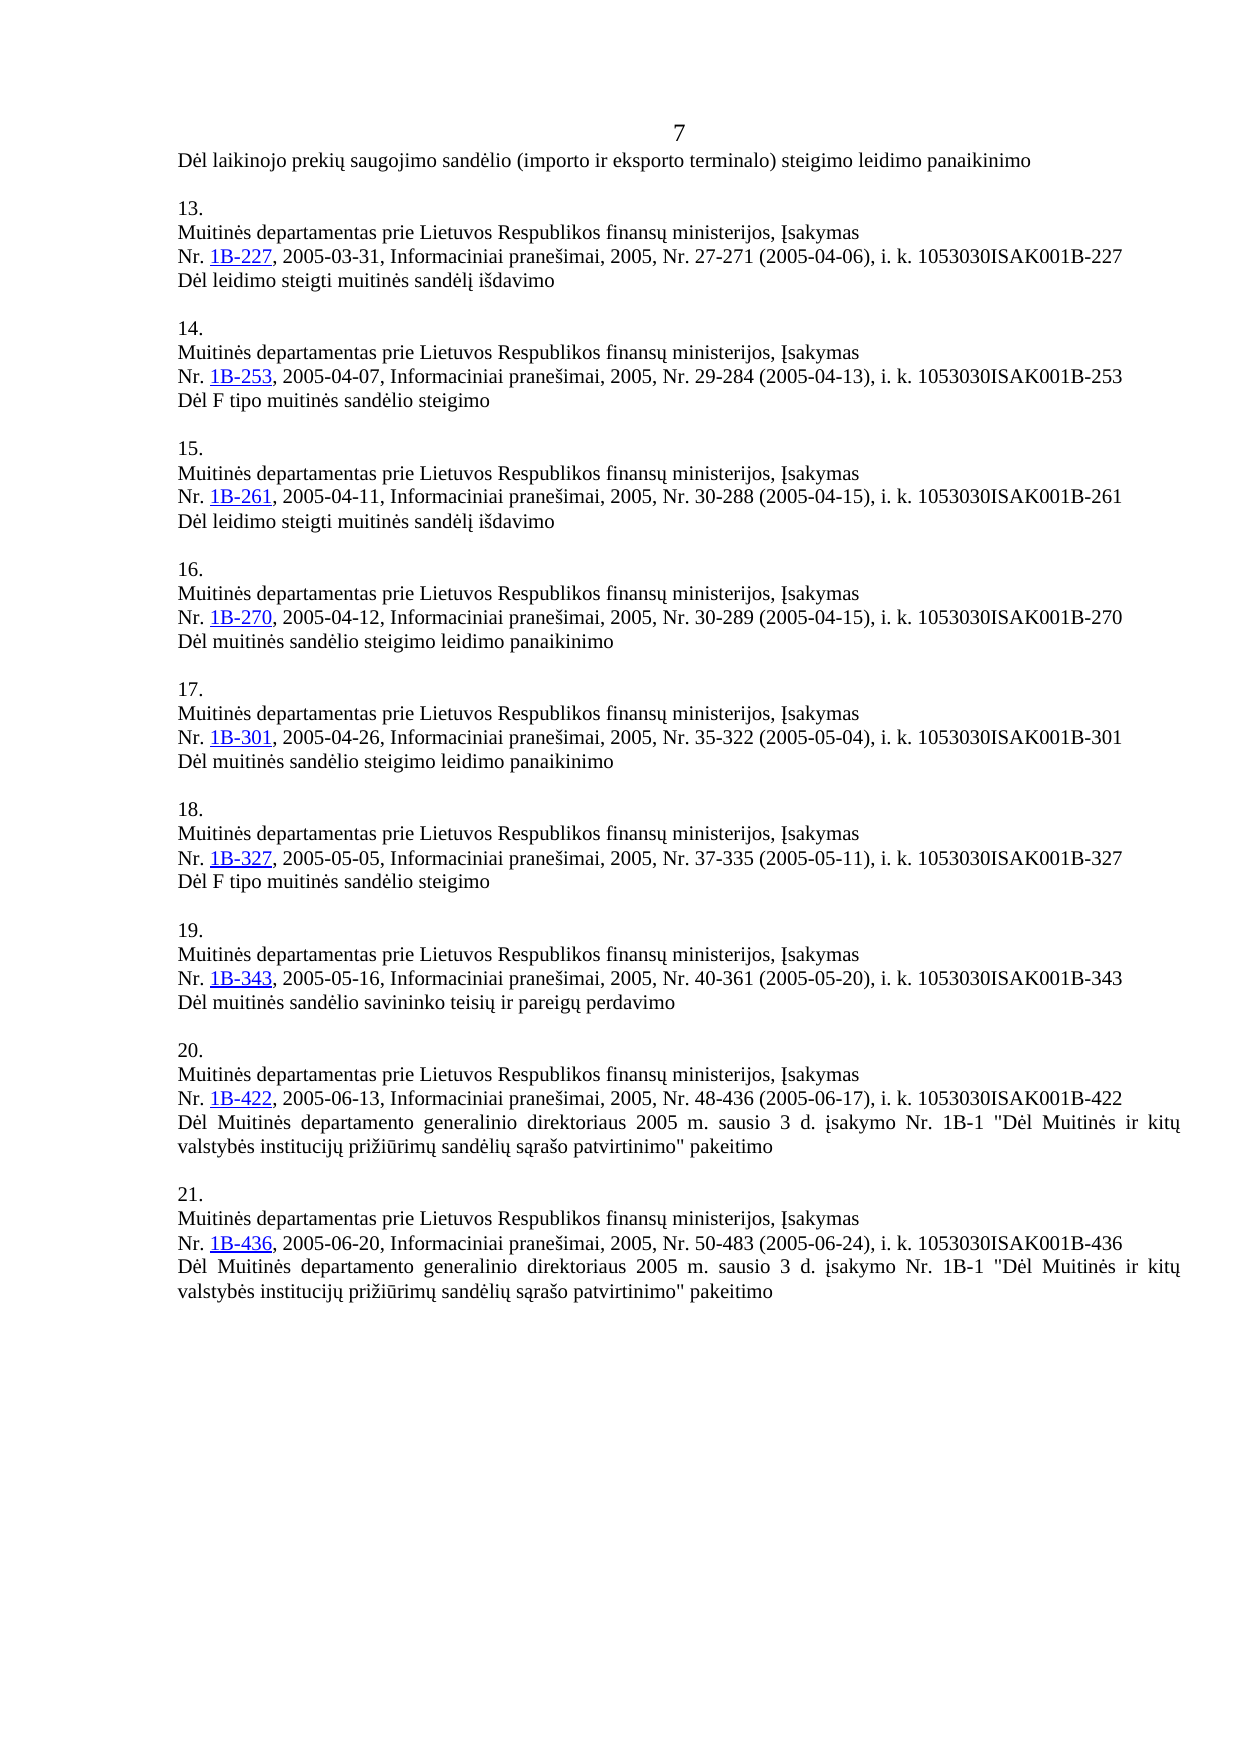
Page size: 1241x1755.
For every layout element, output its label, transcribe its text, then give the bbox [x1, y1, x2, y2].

text Muitinės departamentas prie Lietuvos Respublikos finansų ministerijos, Įsakymas [177, 460, 1181, 484]
text Muitinės departamentas prie Lietuvos Respublikos finansų ministerijos, Įsakymas [177, 220, 1181, 244]
text 13. [177, 196, 1181, 220]
text Dėl F tipo muitinės sandėlio steigimo [177, 388, 1181, 412]
text Muitinės departamentas prie Lietuvos Respublikos finansų ministerijos, Įsakymas [177, 1062, 1181, 1086]
text 21. [177, 1182, 1181, 1206]
text Nr. 1B-422, 2005-06-13, Informaciniai pranešimai, 2005, Nr. 48-436 (2005-06-17), i. k. 1053030ISAK001B-422 [177, 1086, 1181, 1110]
text Nr. 1B-343, 2005-05-16, Informaciniai pranešimai, 2005, Nr. 40-361 (2005-05-20), i. k. 1053030ISAK001B-343 [177, 966, 1181, 990]
text Muitinės departamentas prie Lietuvos Respublikos finansų ministerijos, Įsakymas [177, 340, 1181, 364]
text Dėl laikinojo prekių saugojimo sandėlio (importo ir eksporto terminalo) steigimo leidimo panaikinimo [177, 148, 1181, 172]
text 20. [177, 1038, 1181, 1062]
text Nr. 1B-270, 2005-04-12, Informaciniai pranešimai, 2005, Nr. 30-289 (2005-04-15), i. k. 1053030ISAK001B-270 [177, 605, 1181, 629]
text 16. [177, 557, 1181, 581]
text Dėl Muitinės departamento generalinio direktoriaus 2005 m. sausio 3 d. įsakymo Nr. 1B-1 "Dėl Muitinės ir kitų valstybės institucijų prižiūrimų sandėlių sąrašo patvirtinimo" pakeitimo [177, 1110, 1181, 1158]
text Dėl F tipo muitinės sandėlio steigimo [177, 869, 1181, 893]
text Dėl muitinės sandėlio savininko teisių ir pareigų perdavimo [177, 990, 1181, 1014]
text Muitinės departamentas prie Lietuvos Respublikos finansų ministerijos, Įsakymas [177, 581, 1181, 605]
text Nr. 1B-327, 2005-05-05, Informaciniai pranešimai, 2005, Nr. 37-335 (2005-05-11), i. k. 1053030ISAK001B-327 [177, 845, 1181, 869]
text Dėl muitinės sandėlio steigimo leidimo panaikinimo [177, 629, 1181, 653]
text Dėl Muitinės departamento generalinio direktoriaus 2005 m. sausio 3 d. įsakymo Nr. 1B-1 "Dėl Muitinės ir kitų valstybės institucijų prižiūrimų sandėlių sąrašo patvirtinimo" pakeitimo [177, 1254, 1181, 1303]
text Muitinės departamentas prie Lietuvos Respublikos finansų ministerijos, Įsakymas [177, 942, 1181, 966]
text Muitinės departamentas prie Lietuvos Respublikos finansų ministerijos, Įsakymas [177, 1206, 1181, 1230]
text Muitinės departamentas prie Lietuvos Respublikos finansų ministerijos, Įsakymas [177, 821, 1181, 845]
text Nr. 1B-261, 2005-04-11, Informaciniai pranešimai, 2005, Nr. 30-288 (2005-04-15), i. k. 1053030ISAK001B-261 [177, 484, 1181, 508]
text 18. [177, 797, 1181, 821]
text Nr. 1B-301, 2005-04-26, Informaciniai pranešimai, 2005, Nr. 35-322 (2005-05-04), i. k. 1053030ISAK001B-301 [177, 725, 1181, 749]
text Nr. 1B-436, 2005-06-20, Informaciniai pranešimai, 2005, Nr. 50-483 (2005-06-24), i. k. 1053030ISAK001B-436 [177, 1230, 1181, 1254]
text Dėl muitinės sandėlio steigimo leidimo panaikinimo [177, 749, 1181, 773]
text 17. [177, 677, 1181, 701]
text Nr. 1B-253, 2005-04-07, Informaciniai pranešimai, 2005, Nr. 29-284 (2005-04-13), i. k. 1053030ISAK001B-253 [177, 364, 1181, 388]
text 14. [177, 316, 1181, 340]
text Muitinės departamentas prie Lietuvos Respublikos finansų ministerijos, Įsakymas [177, 701, 1181, 725]
text 19. [177, 918, 1181, 942]
text Dėl leidimo steigti muitinės sandėlį išdavimo [177, 508, 1181, 533]
text Nr. 1B-227, 2005-03-31, Informaciniai pranešimai, 2005, Nr. 27-271 (2005-04-06), i. k. 1053030ISAK001B-227 [177, 244, 1181, 268]
text Dėl leidimo steigti muitinės sandėlį išdavimo [177, 268, 1181, 292]
text 15. [177, 436, 1181, 460]
